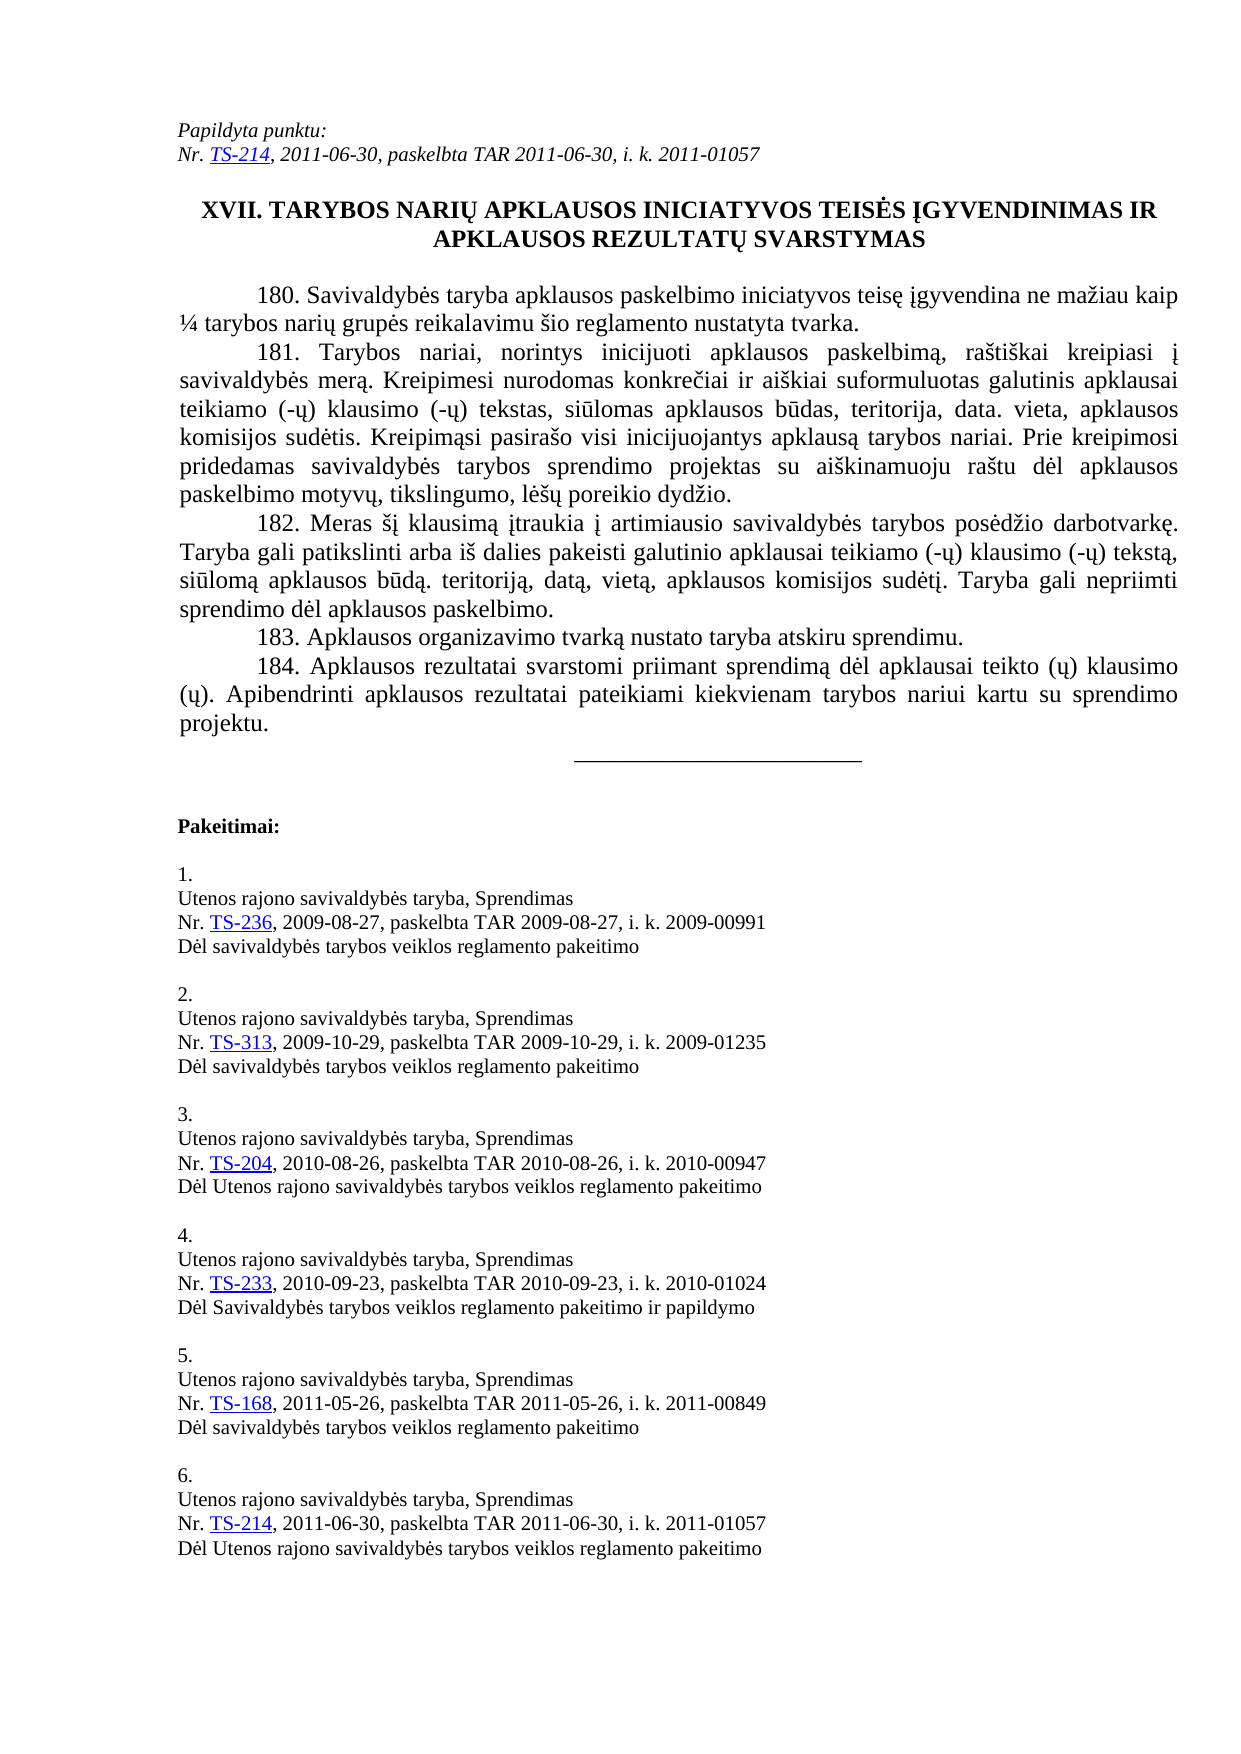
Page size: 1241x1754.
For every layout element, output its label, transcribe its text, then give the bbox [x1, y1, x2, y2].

text 184. Apklausos rezultatai svarstomi priimant sprendimą dėl apklausai teikto (ų) klausimo (ų). Apibendrinti apklausos rezultatai pateikiami kiekvienam tarybos nariui kartu su sprendimo projektu. [179, 651, 1179, 737]
text Nr. TS-313, 2009-10-29, paskelbta TAR 2009-10-29, i. k. 2009-01235 [177, 1030, 1181, 1054]
text 182. Meras šį klausimą įtraukia į artimiausio savivaldybės tarybos posėdžio darbotvarkę. Taryba gali patikslinti arba iš dalies pakeisti galutinio apklausai teikiamo (-ų) klausimo (-ų) tekstą, siūlomą apklausos būdą. teritoriją, datą, vietą, apklausos komisijos sudėtį. Taryba gali nepriimti sprendimo dėl apklausos paskelbimo. [179, 508, 1179, 623]
text Dėl savivaldybės tarybos veiklos reglamento pakeitimo [177, 934, 1181, 958]
text Utenos rajono savivaldybės taryba, Sprendimas [177, 1247, 1181, 1271]
text Pakeitimai: [177, 813, 1181, 838]
text Utenos rajono savivaldybės taryba, Sprendimas [177, 1126, 1181, 1150]
text 2. [177, 982, 1181, 1006]
text 3. [177, 1102, 1181, 1126]
text 5. [177, 1343, 1181, 1367]
text Dėl Savivaldybės tarybos veiklos reglamento pakeitimo ir papildymo [177, 1295, 1181, 1319]
text Papildyta punktu: [177, 118, 1181, 142]
text Dėl Utenos rajono savivaldybės tarybos veiklos reglamento pakeitimo [177, 1174, 1181, 1198]
text Utenos rajono savivaldybės taryba, Sprendimas [177, 1006, 1181, 1030]
text Nr. TS-236, 2009-08-27, paskelbta TAR 2009-08-27, i. k. 2009-00991 [177, 910, 1181, 934]
text Nr. TS-233, 2010-09-23, paskelbta TAR 2010-09-23, i. k. 2010-01024 [177, 1271, 1181, 1295]
text _______________________ [179, 737, 1179, 765]
text Utenos rajono savivaldybės taryba, Sprendimas [177, 886, 1181, 910]
text 1. [177, 862, 1181, 886]
text 4. [177, 1223, 1181, 1247]
text 180. Savivaldybės taryba apklausos paskelbimo iniciatyvos teisę įgyvendina ne mažiau kaip ¼ tarybos narių grupės reikalavimu šio reglamento nustatyta tvarka. [179, 281, 1179, 337]
text Nr. TS-204, 2010-08-26, paskelbta TAR 2010-08-26, i. k. 2010-00947 [177, 1150, 1181, 1174]
text Nr. TS-168, 2011-05-26, paskelbta TAR 2011-05-26, i. k. 2011-00849 [177, 1391, 1181, 1415]
text XVII. TARYBOS NARIŲ APKLAUSOS INICIATYVOS TEISĖS ĮGYVENDINIMAS IR APKLAUSOS REZULTATŲ SVARSTYMAS [177, 195, 1181, 252]
text Dėl savivaldybės tarybos veiklos reglamento pakeitimo [177, 1415, 1181, 1439]
text Nr. TS-214, 2011-06-30, paskelbta TAR 2011-06-30, i. k. 2011-01057 [177, 1511, 1181, 1535]
text 183. Apklausos organizavimo tvarką nustato taryba atskiru sprendimu. [179, 623, 1179, 651]
text Nr. TS-214, 2011-06-30, paskelbta TAR 2011-06-30, i. k. 2011-01057 [177, 142, 1181, 166]
text Dėl Utenos rajono savivaldybės tarybos veiklos reglamento pakeitimo [177, 1535, 1181, 1559]
text Utenos rajono savivaldybės taryba, Sprendimas [177, 1487, 1181, 1511]
text 181. Tarybos nariai, norintys inicijuoti apklausos paskelbimą, raštiškai kreipiasi į savivaldybės merą. Kreipimesi nurodomas konkrečiai ir aiškiai suformuluotas galutinis apklausai teikiamo (-ų) klausimo (-ų) tekstas, siūlomas apklausos būdas, teritorija, data. vieta, apklausos komisijos sudėtis. Kreipimąsi pasirašo visi inicijuojantys apklausą tarybos nariai. Prie kreipimosi pridedamas savivaldybės tarybos sprendimo projektas su aiškinamuoju raštu dėl apklausos paskelbimo motyvų, tikslingumo, lėšų poreikio dydžio. [179, 337, 1179, 508]
text 6. [177, 1463, 1181, 1487]
text Utenos rajono savivaldybės taryba, Sprendimas [177, 1367, 1181, 1391]
text Dėl savivaldybės tarybos veiklos reglamento pakeitimo [177, 1054, 1181, 1078]
